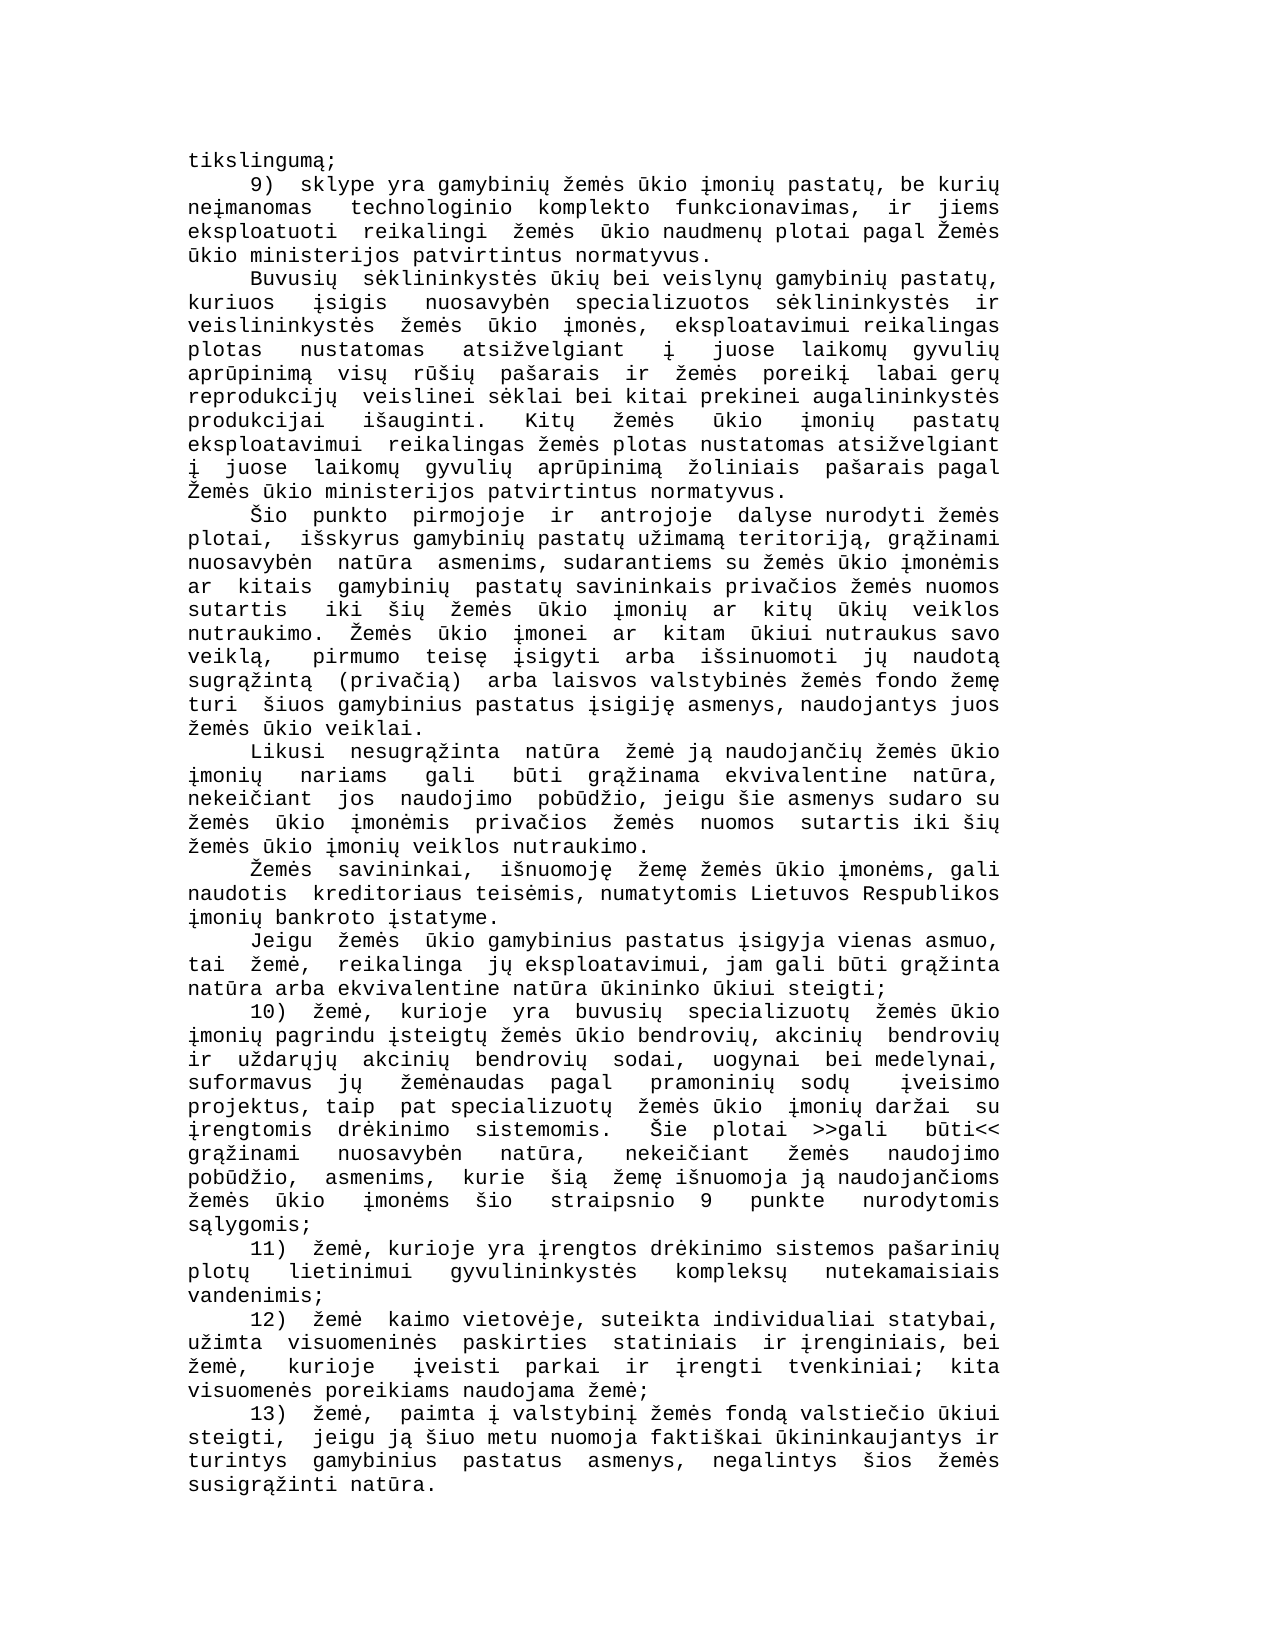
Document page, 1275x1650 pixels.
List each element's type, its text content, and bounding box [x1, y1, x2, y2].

text nekeičiant jos naudojimo pobūdžio, jeigu šie asmenys sudaro su [187, 788, 1087, 812]
text sutartis iki šių žemės ūkio įmonių ar kitų ūkių veiklos [187, 599, 1087, 623]
text Likusi nesugrąžinta natūra žemė ją naudojančių žemės ūkio [187, 741, 1087, 765]
text kuriuos įsigis nuosavybėn specializuotos sėklininkystės ir [187, 292, 1087, 316]
text veislininkystės žemės ūkio įmonės, eksploatavimui reikalingas [187, 316, 1087, 339]
text turi šiuos gamybinius pastatus įsigiję asmenys, naudojantys juos [187, 694, 1087, 717]
text sugrąžintą (privačią) arba laisvos valstybinės žemės fondo žemę [187, 670, 1087, 694]
text steigti, jeigu ją šiuo metu nuomoja faktiškai ūkininkaujantys ir [187, 1427, 1087, 1451]
text žemė, kurioje įveisti parkai ir įrengti tvenkiniai; kita [187, 1356, 1087, 1379]
text žemės ūkio įmonėms šio straipsnio 9 punkte nurodytomis [187, 1190, 1087, 1214]
text tikslingumą; [187, 150, 1087, 174]
text nuosavybėn natūra asmenims, sudarantiems su žemės ūkio įmonėmis [187, 552, 1087, 576]
text turintys gamybinius pastatus asmenys, negalintys šios žemės [187, 1451, 1087, 1474]
text ir uždarųjų akcinių bendrovių sodai, uogynai bei medelynai, [187, 1048, 1087, 1072]
text ar kitais gamybinių pastatų savininkais privačios žemės nuomos [187, 576, 1087, 599]
text reprodukcijų veislinei sėklai bei kitai prekinei augalininkystės [187, 386, 1087, 410]
text grąžinami nuosavybėn natūra, nekeičiant žemės naudojimo [187, 1143, 1087, 1167]
text įmonių bankroto įstatyme. [187, 907, 1087, 930]
text Šio punkto pirmojoje ir antrojoje dalyse nurodyti žemės [187, 505, 1087, 528]
text veiklą, pirmumo teisę įsigyti arba išsinuomoti jų naudotą [187, 647, 1087, 670]
text plotų lietinimui gyvulininkystės kompleksų nutekamaisiais [187, 1261, 1087, 1285]
text Žemės ūkio ministerijos patvirtintus normatyvus. [187, 481, 1087, 505]
text įmonių pagrindu įsteigtų žemės ūkio bendrovių, akcinių bendrovių [187, 1025, 1087, 1048]
text naudotis kreditoriaus teisėmis, numatytomis Lietuvos Respublikos [187, 883, 1087, 907]
text suformavus jų žemėnaudas pagal pramoninių sodų įveisimo [187, 1072, 1087, 1096]
text 9) sklype yra gamybinių žemės ūkio įmonių pastatų, be kurių [187, 174, 1087, 197]
text Buvusių sėklininkystės ūkių bei veislynų gamybinių pastatų, [187, 268, 1087, 292]
text visuomenės poreikiams naudojama žemė; [187, 1379, 1087, 1403]
text įrengtomis drėkinimo sistemomis. Šie plotai >>gali būti<< [187, 1119, 1087, 1143]
text į juose laikomų gyvulių aprūpinimą žoliniais pašarais pagal [187, 457, 1087, 481]
text 12) žemė kaimo vietovėje, suteikta individualiai statybai, [187, 1309, 1087, 1332]
text žemės ūkio įmonėmis privačios žemės nuomos sutartis iki šių [187, 812, 1087, 836]
text nutraukimo. Žemės ūkio įmonei ar kitam ūkiui nutraukus savo [187, 623, 1087, 647]
text 11) žemė, kurioje yra įrengtos drėkinimo sistemos pašarinių [187, 1238, 1087, 1261]
text susigrąžinti natūra. [187, 1474, 1087, 1498]
text užimta visuomeninės paskirties statiniais ir įrenginiais, bei [187, 1332, 1087, 1356]
text eksploatuoti reikalingi žemės ūkio naudmenų plotai pagal Žemės [187, 221, 1087, 244]
text žemės ūkio veiklai. [187, 717, 1087, 741]
text produkcijai išauginti. Kitų žemės ūkio įmonių pastatų [187, 410, 1087, 434]
text plotai, išskyrus gamybinių pastatų užimamą teritoriją, grąžinami [187, 528, 1087, 552]
text 10) žemė, kurioje yra buvusių specializuotų žemės ūkio [187, 1001, 1087, 1025]
text ūkio ministerijos patvirtintus normatyvus. [187, 244, 1087, 268]
text natūra arba ekvivalentine natūra ūkininko ūkiui steigti; [187, 978, 1087, 1001]
text 13) žemė, paimta į valstybinį žemės fondą valstiečio ūkiui [187, 1403, 1087, 1427]
text neįmanomas technologinio komplekto funkcionavimas, ir jiems [187, 197, 1087, 221]
text Žemės savininkai, išnuomoję žemę žemės ūkio įmonėms, gali [187, 859, 1087, 883]
text tai žemė, reikalinga jų eksploatavimui, jam gali būti grąžinta [187, 954, 1087, 978]
text Jeigu žemės ūkio gamybinius pastatus įsigyja vienas asmuo, [187, 930, 1087, 954]
text vandenimis; [187, 1285, 1087, 1309]
text žemės ūkio įmonių veiklos nutraukimo. [187, 836, 1087, 859]
text sąlygomis; [187, 1214, 1087, 1238]
text plotas nustatomas atsižvelgiant į juose laikomų gyvulių [187, 339, 1087, 363]
text projektus, taip pat specializuotų žemės ūkio įmonių daržai su [187, 1096, 1087, 1119]
text pobūdžio, asmenims, kurie šią žemę išnuomoja ją naudojančioms [187, 1167, 1087, 1190]
text eksploatavimui reikalingas žemės plotas nustatomas atsižvelgiant [187, 434, 1087, 457]
text įmonių nariams gali būti grąžinama ekvivalentine natūra, [187, 765, 1087, 788]
text aprūpinimą visų rūšių pašarais ir žemės poreikį labai gerų [187, 363, 1087, 386]
